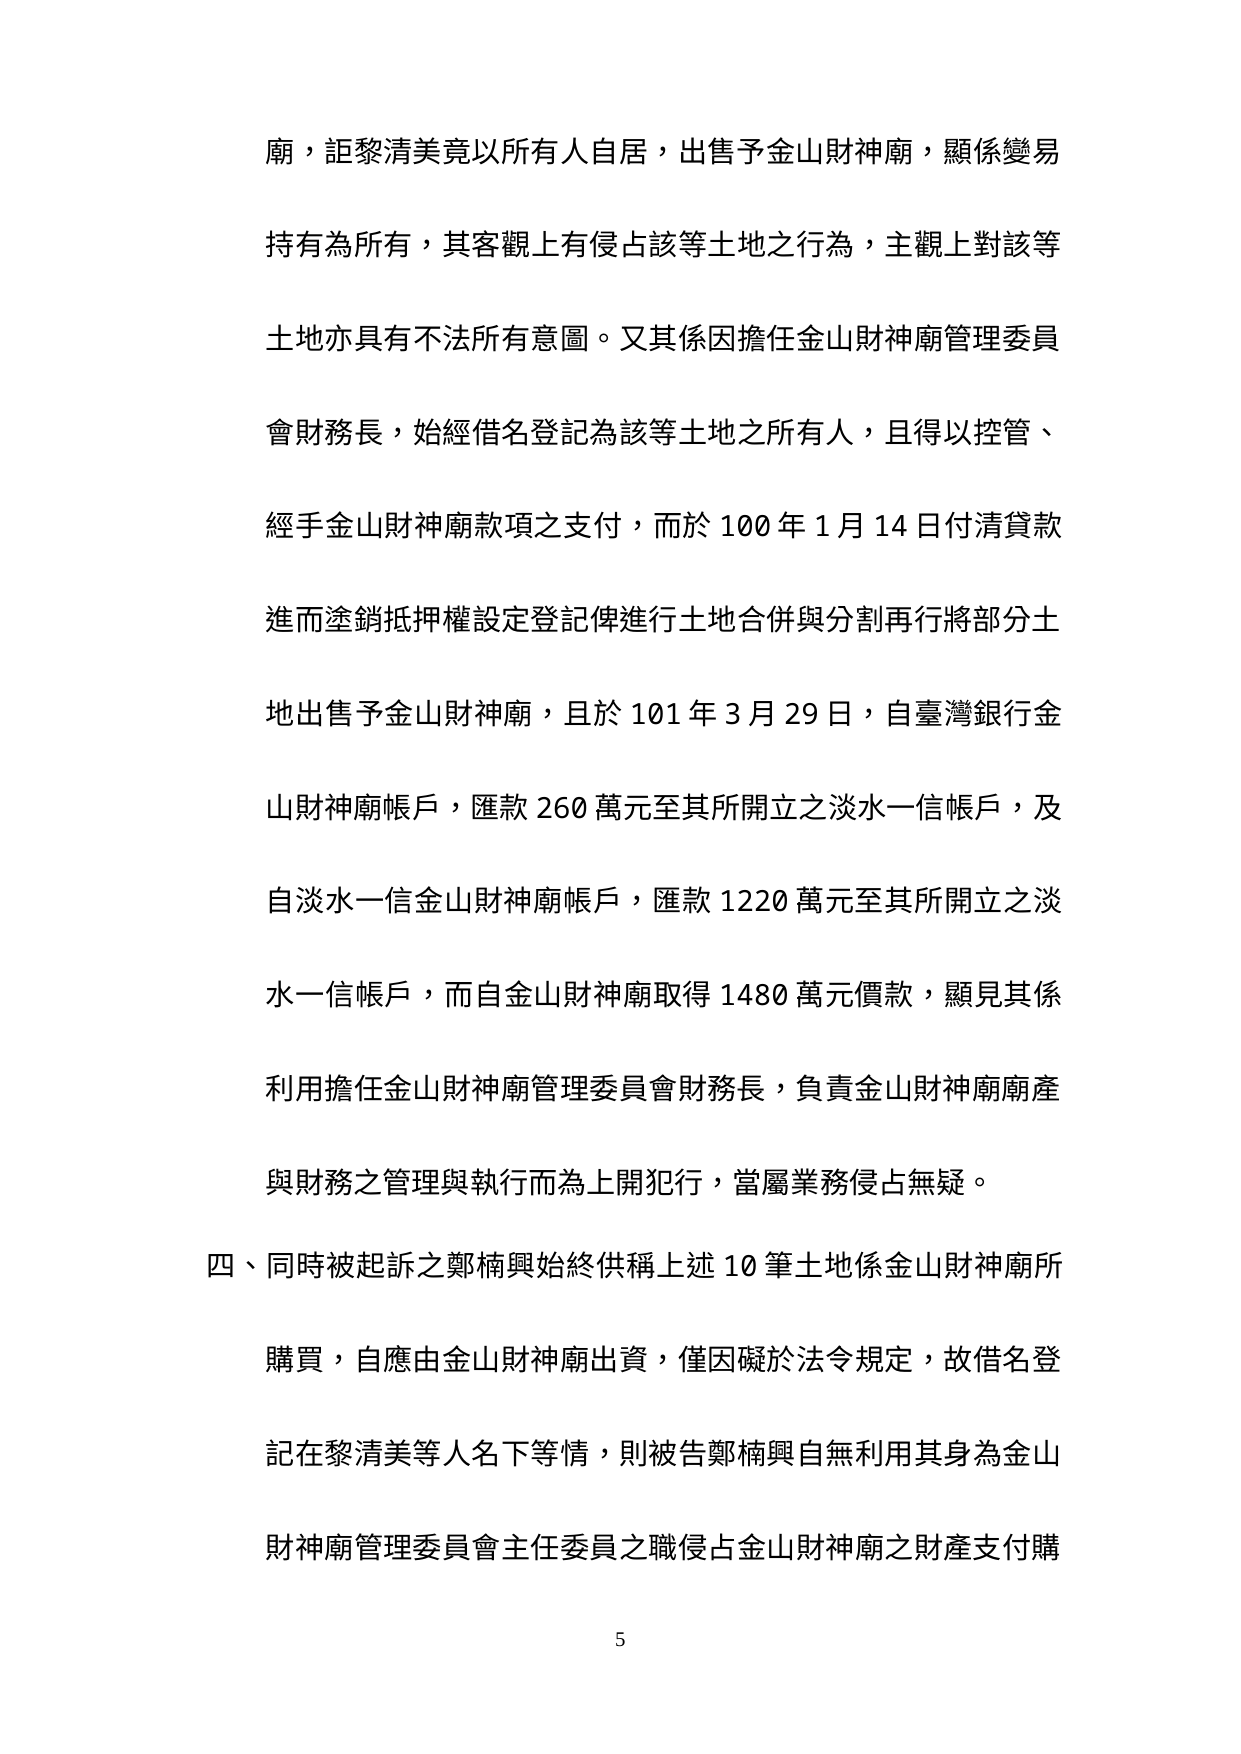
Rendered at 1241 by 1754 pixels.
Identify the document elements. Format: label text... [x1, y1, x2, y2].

text 四、同時被起訴之鄭楠興始終供稱上述10筆土地係金山財神廟所購買，自應由金山財神廟出資，僅因礙於法令規定，故借名登記在黎清美等人名下等情，則被告鄭楠興自無利用其身為金山財神廟管理委員會主任委員之職侵占金山財神廟之財產支付購 [206, 1222, 1063, 1566]
text 廟，詎黎清美竟以所有人自居，出售予金山財神廟，顯係變易持有為所有，其客觀上有侵占該等土地之行為，主觀上對該等土地亦具有不法所有意圖。又其係因擔任金山財神廟管理委員會財務長，始經借名登記為該等土地之所有人，且得以控管、經手金山財神廟款項之支付，而於100年1月14日付清貸款進而塗銷抵押權設定登記俾進行土地合併與分割再行將部分土地出售予金山財神廟，且於101年3月29日，自臺灣銀行金山財神廟帳戶，匯款260萬元至其所開立之淡水一信帳戶，及自淡水一信金山財神廟帳戶，匯款1220萬元至其所開立之淡水一信帳戶，而自金山財神廟取得1480萬元價款，顯見其係利用擔任金山財神廟管理委員會財務長，負責金山財神廟廟產與財務之管理與執行而為上開犯行，當屬業務侵占無疑。 [206, 108, 1063, 1201]
